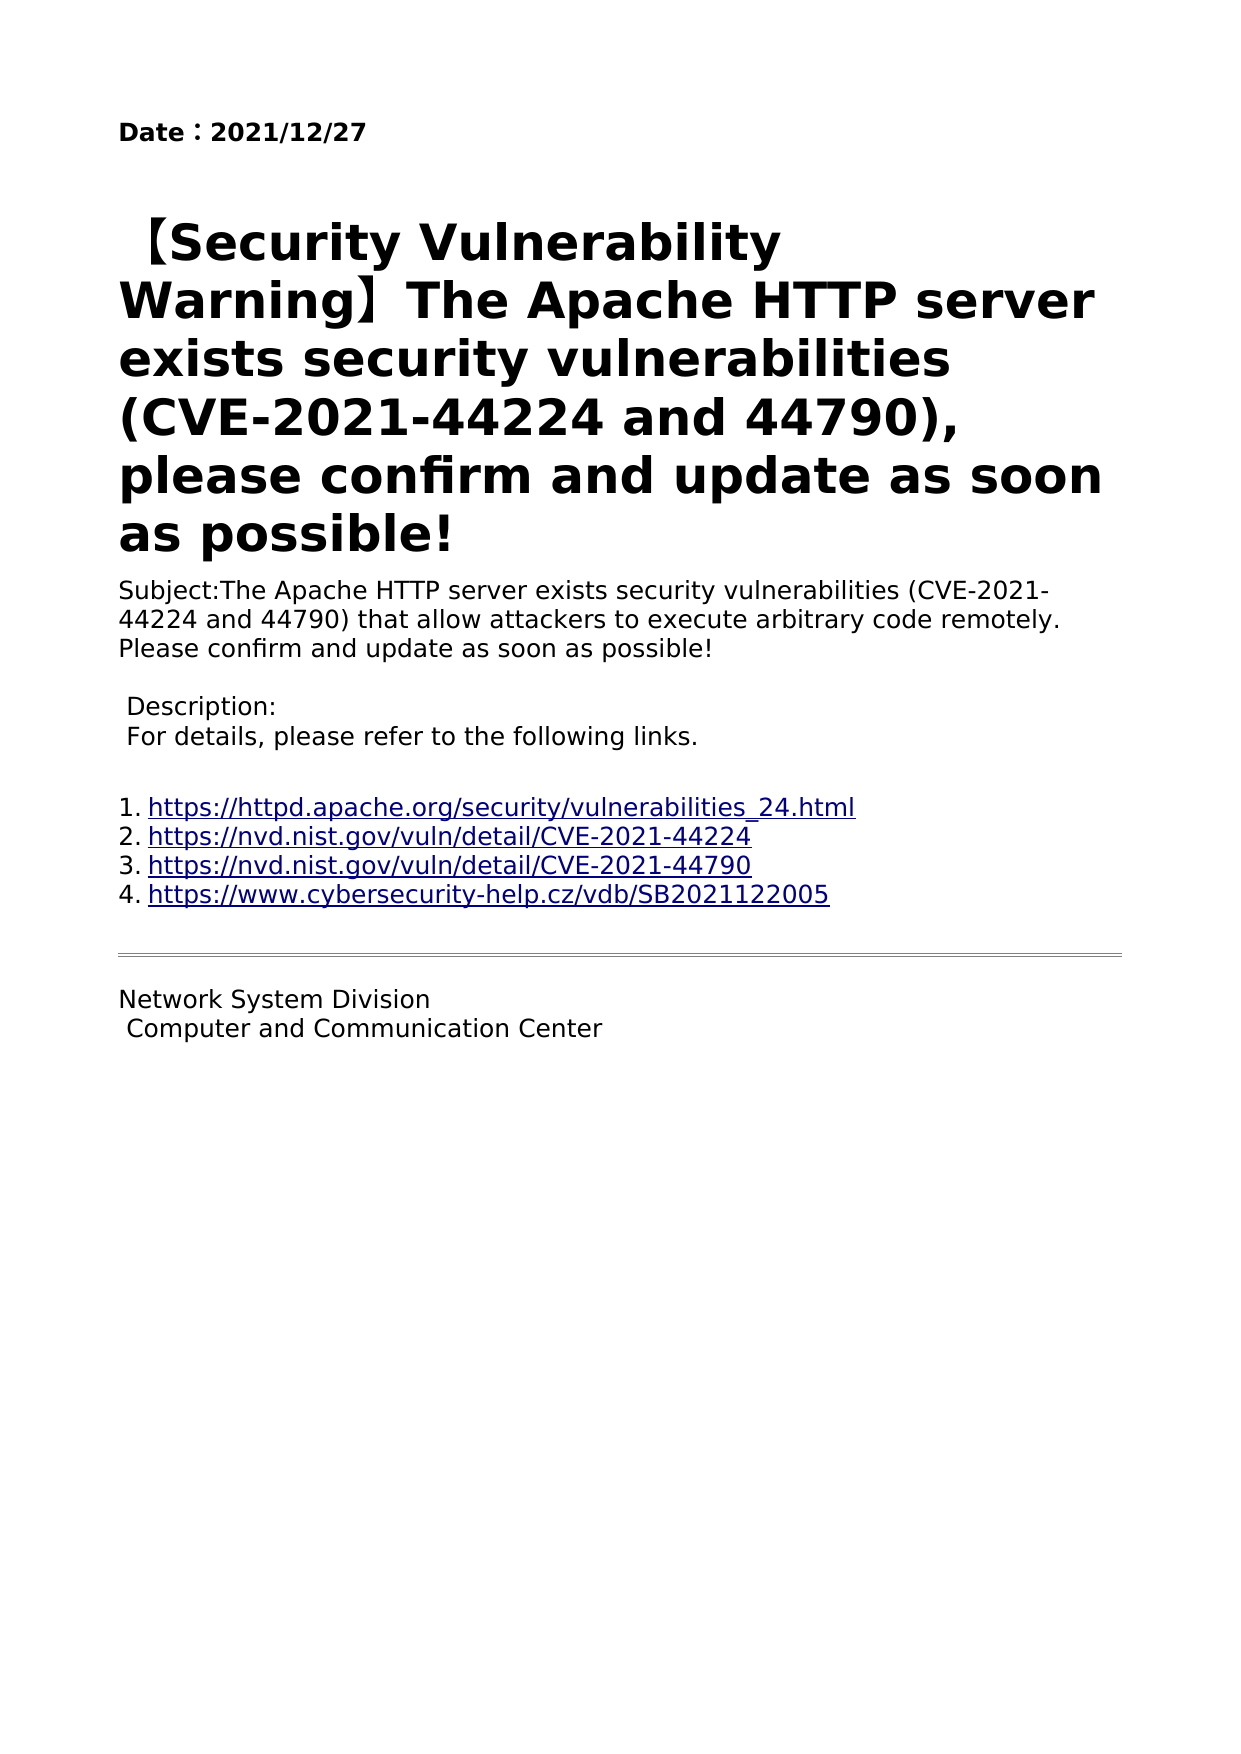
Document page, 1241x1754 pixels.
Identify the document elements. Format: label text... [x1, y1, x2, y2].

list https://nvd.nist.gov/vuln/detail/CVE-2021-44224 [118, 822, 1122, 851]
text Network System Division Computer and Communication Center [118, 985, 1122, 1044]
text Date：2021/12/27 [118, 118, 1122, 176]
subtitle 【Security Vulnerability Warning】The Apache HTTP server exists security vulnerabilities (CVE-2021-44224 and 44790), please confirm and update as soon as possible! [118, 214, 1122, 563]
text Subject:The Apache HTTP server exists security vulnerabilities (CVE-2021-44224 and 44790) that allow attackers to execute arbitrary code remotely. Please confirm and update as soon as possible! Description: For details, please refer to the following links. [118, 576, 1122, 751]
list https://httpd.apache.org/security/vulnerabilities_24.html [118, 793, 1122, 822]
list https://nvd.nist.gov/vuln/detail/CVE-2021-44790 [118, 851, 1122, 880]
list https://www.cybersecurity-help.cz/vdb/SB2021122005 [118, 880, 1122, 909]
